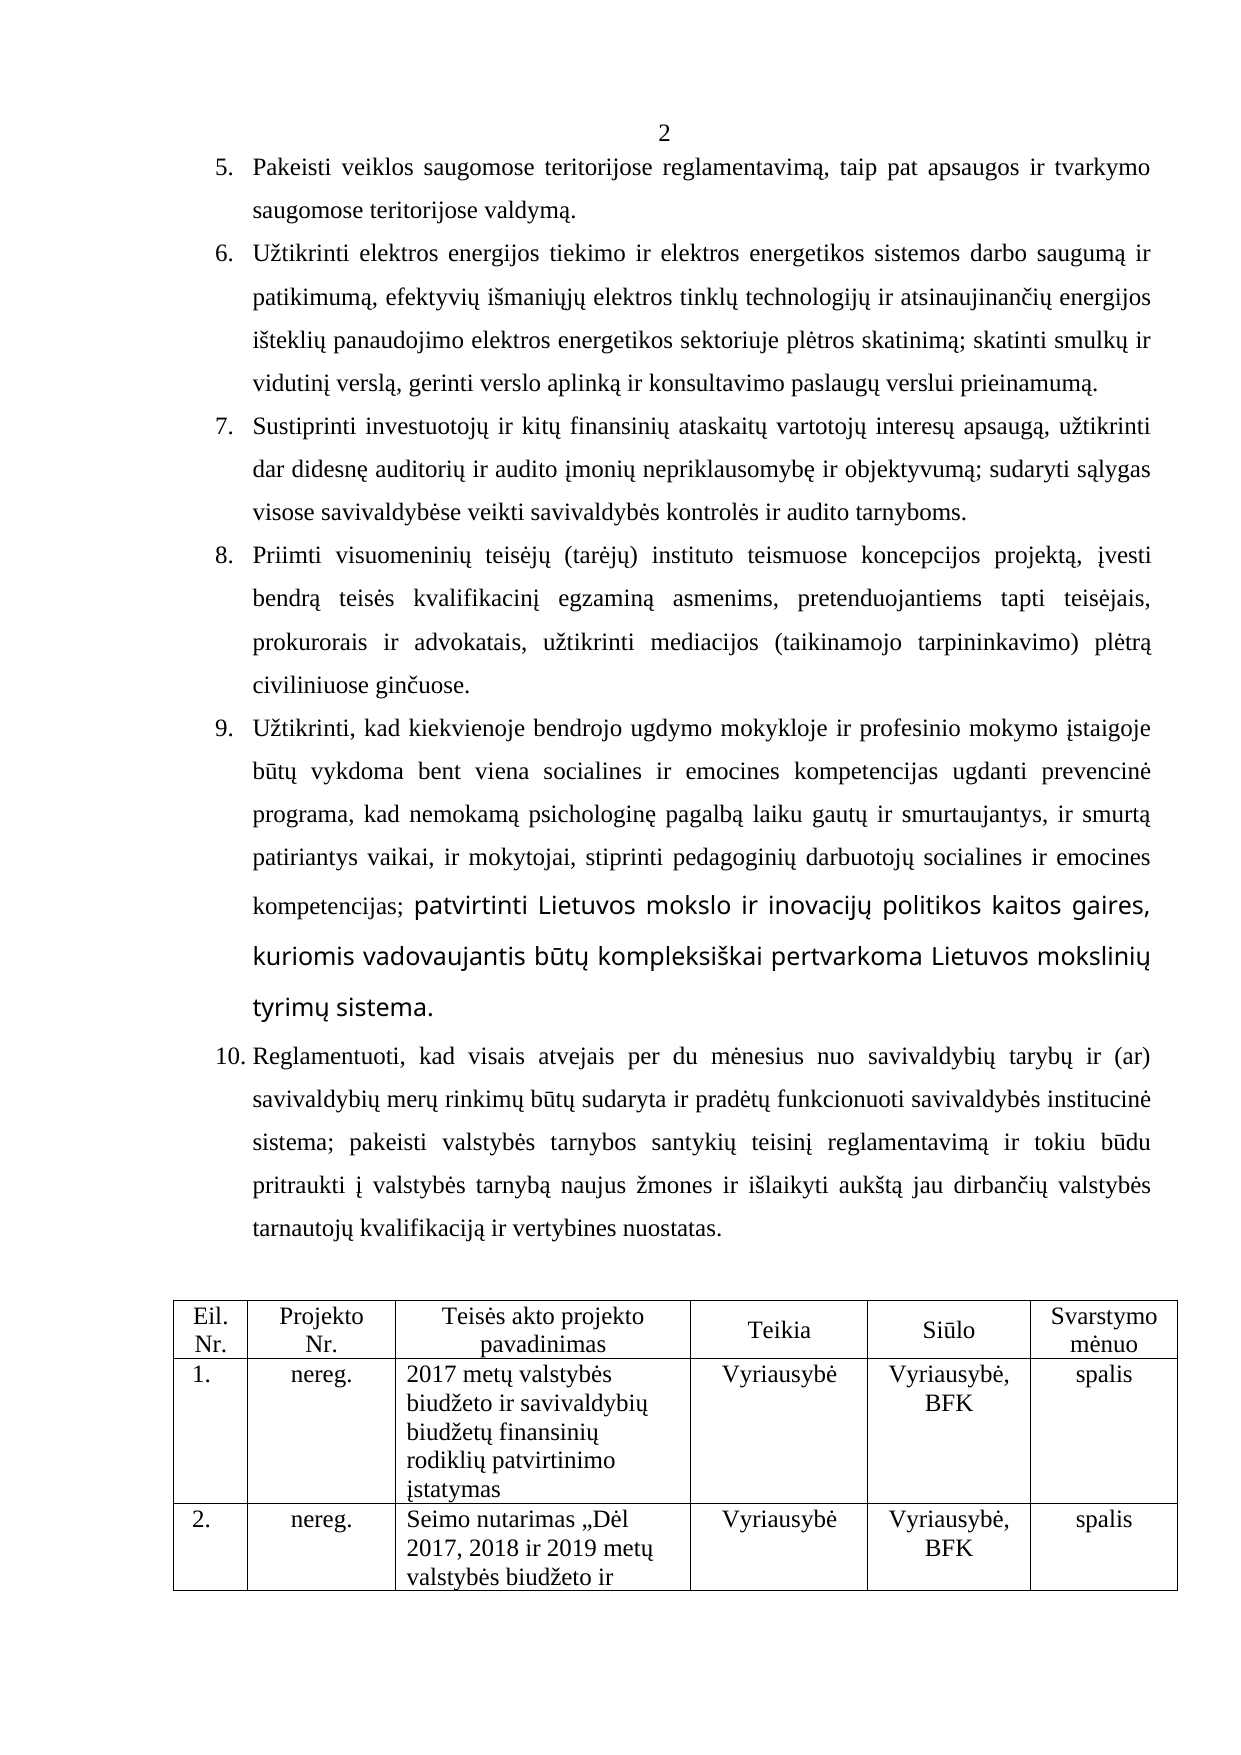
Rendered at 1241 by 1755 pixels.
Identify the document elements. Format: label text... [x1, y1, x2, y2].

table_cell nereg. [248, 1359, 395, 1503]
table_header Teikia [691, 1301, 867, 1358]
text 9. Užtikrinti, kad kiekvienoje bendrojo ugdymo mokykloje ir profesinio mokymo įstaigoje būtų vykdoma bent viena socialines ir emocines kompetencijas ugdanti prevencinė programa, kad nemokamą psichologinę pagalbą laiku gautų ir smurtaujantys, ir smurtą patiriantys vaikai, ir mokytojai, stiprinti pedagoginių darbuotojų socialines ir emocines kompetencijas; patvirtinti Lietuvos mokslo ir inovacijų politikos kaitos gaires, kuriomis vadovaujantis būtų kompleksiškai pertvarkoma Lietuvos mokslinių tyrimų sistema. [215, 713, 1152, 1024]
table_cell spalis [1031, 1359, 1177, 1503]
table_header Siūlo [868, 1301, 1030, 1358]
table_header Projekto Nr. [248, 1301, 395, 1358]
table_header Teisės akto projekto pavadinimas [396, 1301, 690, 1358]
text 5. Pakeisti veiklos saugomose teritorijose reglamentavimą, taip pat apsaugos ir tvarkymo saugomose teritorijose valdymą. [215, 152, 1152, 224]
table_cell Vyriausybė [691, 1504, 867, 1590]
text 7. Sustiprinti investuotojų ir kitų finansinių ataskaitų vartotojų interesų apsaugą, užtikrinti dar didesnę auditorių ir audito įmonių nepriklausomybę ir objektyvumą; sudaryti sąlygas visose savivaldybėse veikti savivaldybės kontrolės ir audito tarnyboms. [215, 411, 1152, 526]
table_header Eil. Nr. [174, 1301, 247, 1358]
table_cell 1. [174, 1359, 247, 1503]
table_cell Vyriausybė, BFK [868, 1359, 1030, 1503]
table_cell Vyriausybė, BFK [868, 1504, 1030, 1590]
table_cell nereg. [248, 1504, 395, 1590]
text 6. Užtikrinti elektros energijos tiekimo ir elektros energetikos sistemos darbo saugumą ir patikimumą, efektyvių išmaniųjų elektros tinklų technologijų ir atsinaujinančių energijos išteklių panaudojimo elektros energetikos sektoriuje plėtros skatinimą; skatinti smulkų ir vidutinį verslą, gerinti verslo aplinką ir konsultavimo paslaugų verslui prieinamumą. [215, 238, 1152, 397]
table_header Svarstymo mėnuo [1031, 1301, 1177, 1358]
table_cell Seimo nutarimas „Dėl 2017, 2018 ir 2019 metų valstybės biudžeto ir [396, 1504, 690, 1590]
table_cell 2. [174, 1504, 247, 1590]
table_cell spalis [1031, 1504, 1177, 1590]
table_cell 2017 metų valstybės biudžeto ir savivaldybių biudžetų finansinių rodiklių patvirtinimo įstatymas [396, 1359, 690, 1503]
text 10. Reglamentuoti, kad visais atvejais per du mėnesius nuo savivaldybių tarybų ir (ar) savivaldybių merų rinkimų būtų sudaryta ir pradėtų funkcionuoti savivaldybės institucinė sistema; pakeisti valstybės tarnybos santykių teisinį reglamentavimą ir tokiu būdu pritraukti į valstybės tarnybą naujus žmones ir išlaikyti aukštą jau dirbančių valstybės tarnautojų kvalifikaciją ir vertybines nuostatas. [215, 1041, 1152, 1242]
text 8. Priimti visuomeninių teisėjų (tarėjų) instituto teismuose koncepcijos projektą, įvesti bendrą teisės kvalifikacinį egzaminą asmenims, pretenduojantiems tapti teisėjais, prokurorais ir advokatais, užtikrinti mediacijos (taikinamojo tarpininkavimo) plėtrą civiliniuose ginčuose. [215, 540, 1152, 698]
table_cell Vyriausybė [691, 1359, 867, 1503]
